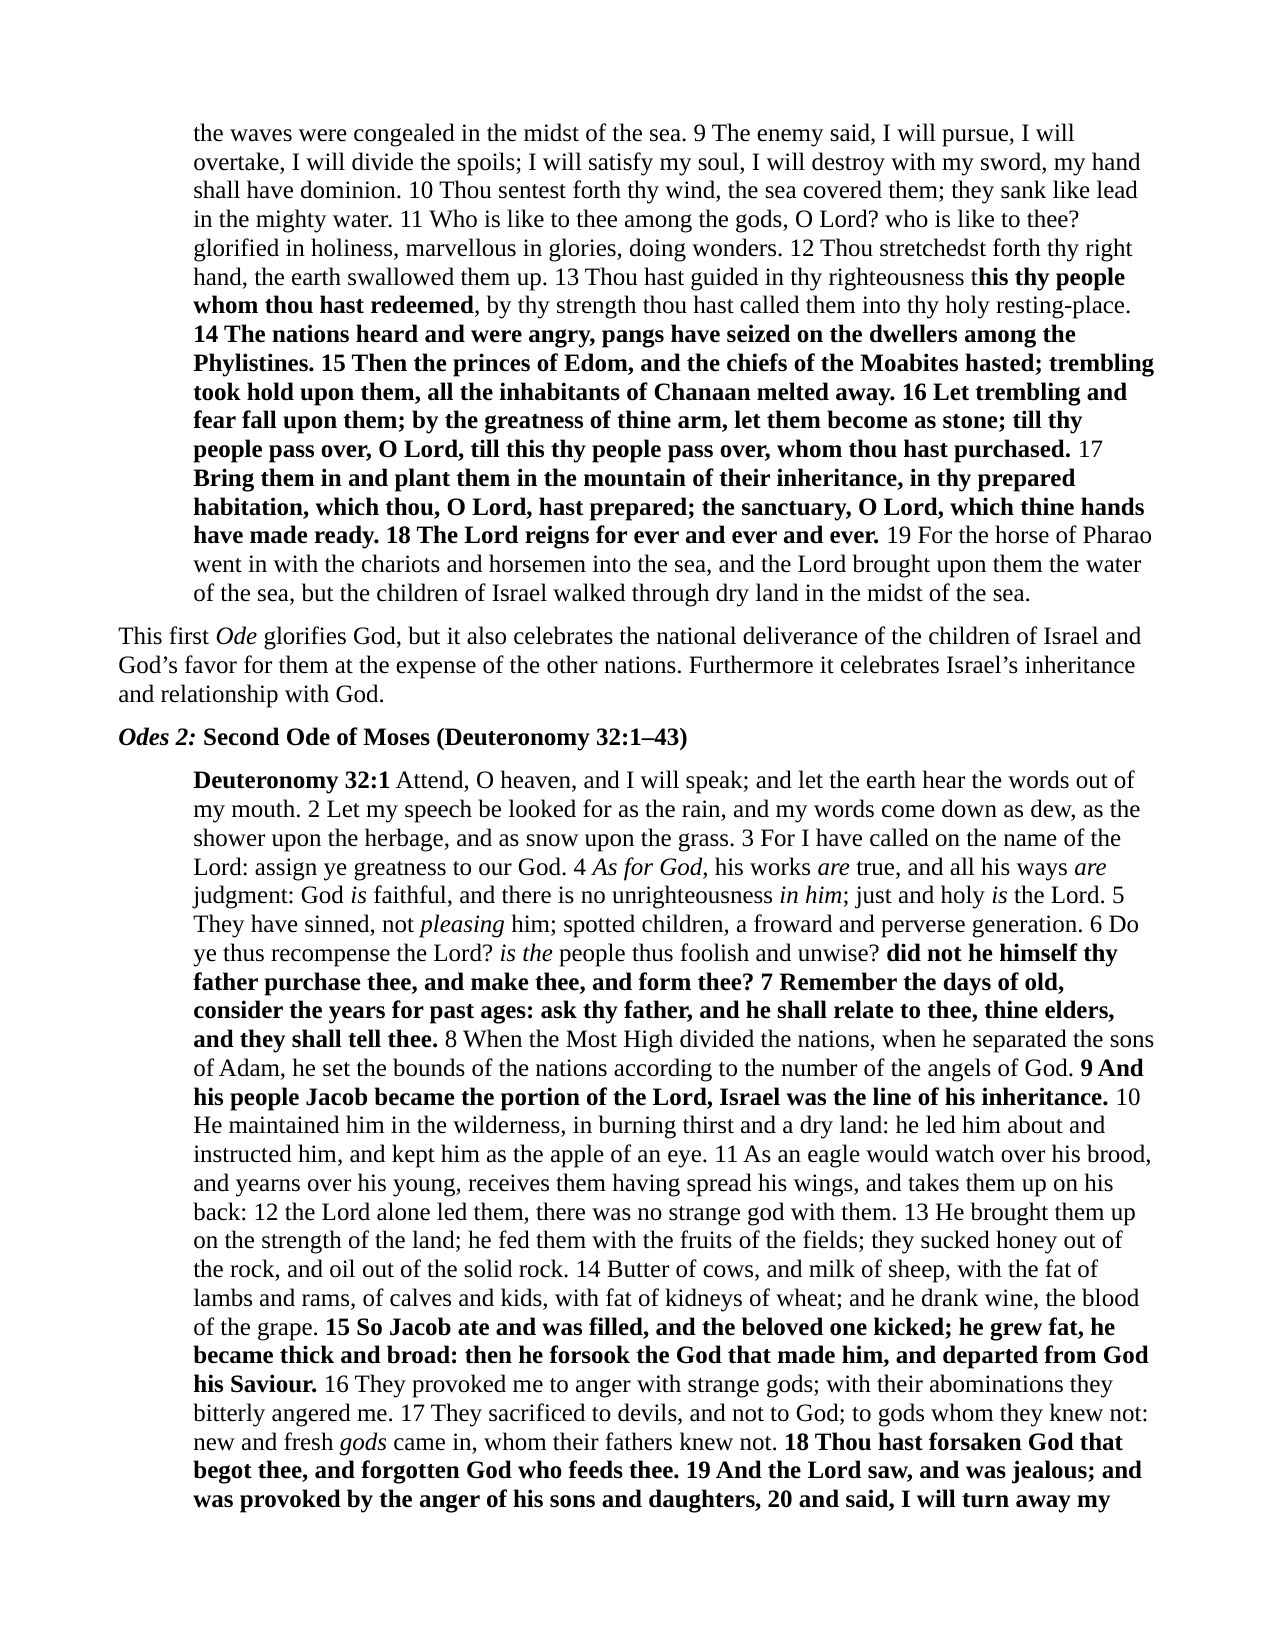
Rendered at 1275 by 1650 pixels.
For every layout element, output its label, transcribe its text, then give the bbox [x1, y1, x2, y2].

text Odes 2: Second Ode of Moses (Deuteronomy 32:1–43) [118, 722, 1157, 751]
text This first Ode glorifies God, but it also celebrates the national deliverance of the children of Israel and God’s favor for them at the expense of the other nations. Furthermore it celebrates Israel’s inheritance and relationship with God. [118, 621, 1157, 708]
text the waves were congealed in the midst of the sea. 9 The enemy said, I will pursue, I will overtake, I will divide the spoils; I will satisfy my soul, I will destroy with my sword, my hand shall have dominion. 10 Thou sentest forth thy wind, the sea covered them; they sank like lead in the mighty water. 11 Who is like to thee among the gods, O Lord? who is like to thee? glorified in holiness, marvellous in glories, doing wonders. 12 Thou stretchedst forth thy right hand, the earth swallowed them up. 13 Thou hast guided in thy righteousness this thy people whom thou hast redeemed, by thy strength thou hast called them into thy holy resting-place. 14 The nations heard and were angry, pangs have seized on the dwellers among the Phylistines. 15 Then the princes of Edom, and the chiefs of the Moabites hasted; trembling took hold upon them, all the inhabitants of Chanaan melted away. 16 Let trembling and fear fall upon them; by the greatness of thine arm, let them become as stone; till thy people pass over, O Lord, till this thy people pass over, whom thou hast purchased. 17 Bring them in and plant them in the mountain of their inheritance, in thy prepared habitation, which thou, O Lord, hast prepared; the sanctuary, O Lord, which thine hands have made ready. 18 The Lord reigns for ever and ever and ever. 19 For the horse of Pharao went in with the chariots and horsemen into the sea, and the Lord brought upon them the water of the sea, but the children of Israel walked through dry land in the midst of the sea. [193, 118, 1157, 607]
text Deuteronomy 32:1 Attend, O heaven, and I will speak; and let the earth hear the words out of my mouth. 2 Let my speech be looked for as the rain, and my words come down as dew, as the shower upon the herbage, and as snow upon the grass. 3 For I have called on the name of the Lord: assign ye greatness to our God. 4 As for God, his works are true, and all his ways are judgment: God is faithful, and there is no unrighteousness in him; just and holy is the Lord. 5 They have sinned, not pleasing him; spotted children, a froward and perverse generation. 6 Do ye thus recompense the Lord? is the people thus foolish and unwise? did not he himself thy father purchase thee, and make thee, and form thee? 7 Remember the days of old, consider the years for past ages: ask thy father, and he shall relate to thee, thine elders, and they shall tell thee. 8 When the Most High divided the nations, when he separated the sons of Adam, he set the bounds of the nations according to the number of the angels of God. 9 And his people Jacob became the portion of the Lord, Israel was the line of his inheritance. 10 He maintained him in the wilderness, in burning thirst and a dry land: he led him about and instructed him, and kept him as the apple of an eye. 11 As an eagle would watch over his brood, and yearns over his young, receives them having spread his wings, and takes them up on his back: 12 the Lord alone led them, there was no strange god with them. 13 He brought them up on the strength of the land; he fed them with the fruits of the fields; they sucked honey out of the rock, and oil out of the solid rock. 14 Butter of cows, and milk of sheep, with the fat of lambs and rams, of calves and kids, with fat of kidneys of wheat; and he drank wine, the blood of the grape. 15 So Jacob ate and was filled, and the beloved one kicked; he grew fat, he became thick and broad: then he forsook the God that made him, and departed from God his Saviour. 16 They provoked me to anger with strange gods; with their abominations they bitterly angered me. 17 They sacrificed to devils, and not to God; to gods whom they knew not: new and fresh gods came in, whom their fathers knew not. 18 Thou hast forsaken God that begot thee, and forgotten God who feeds thee. 19 And the Lord saw, and was jealous; and was provoked by the anger of his sons and daughters, 20 and said, I will turn away my [193, 766, 1157, 1513]
